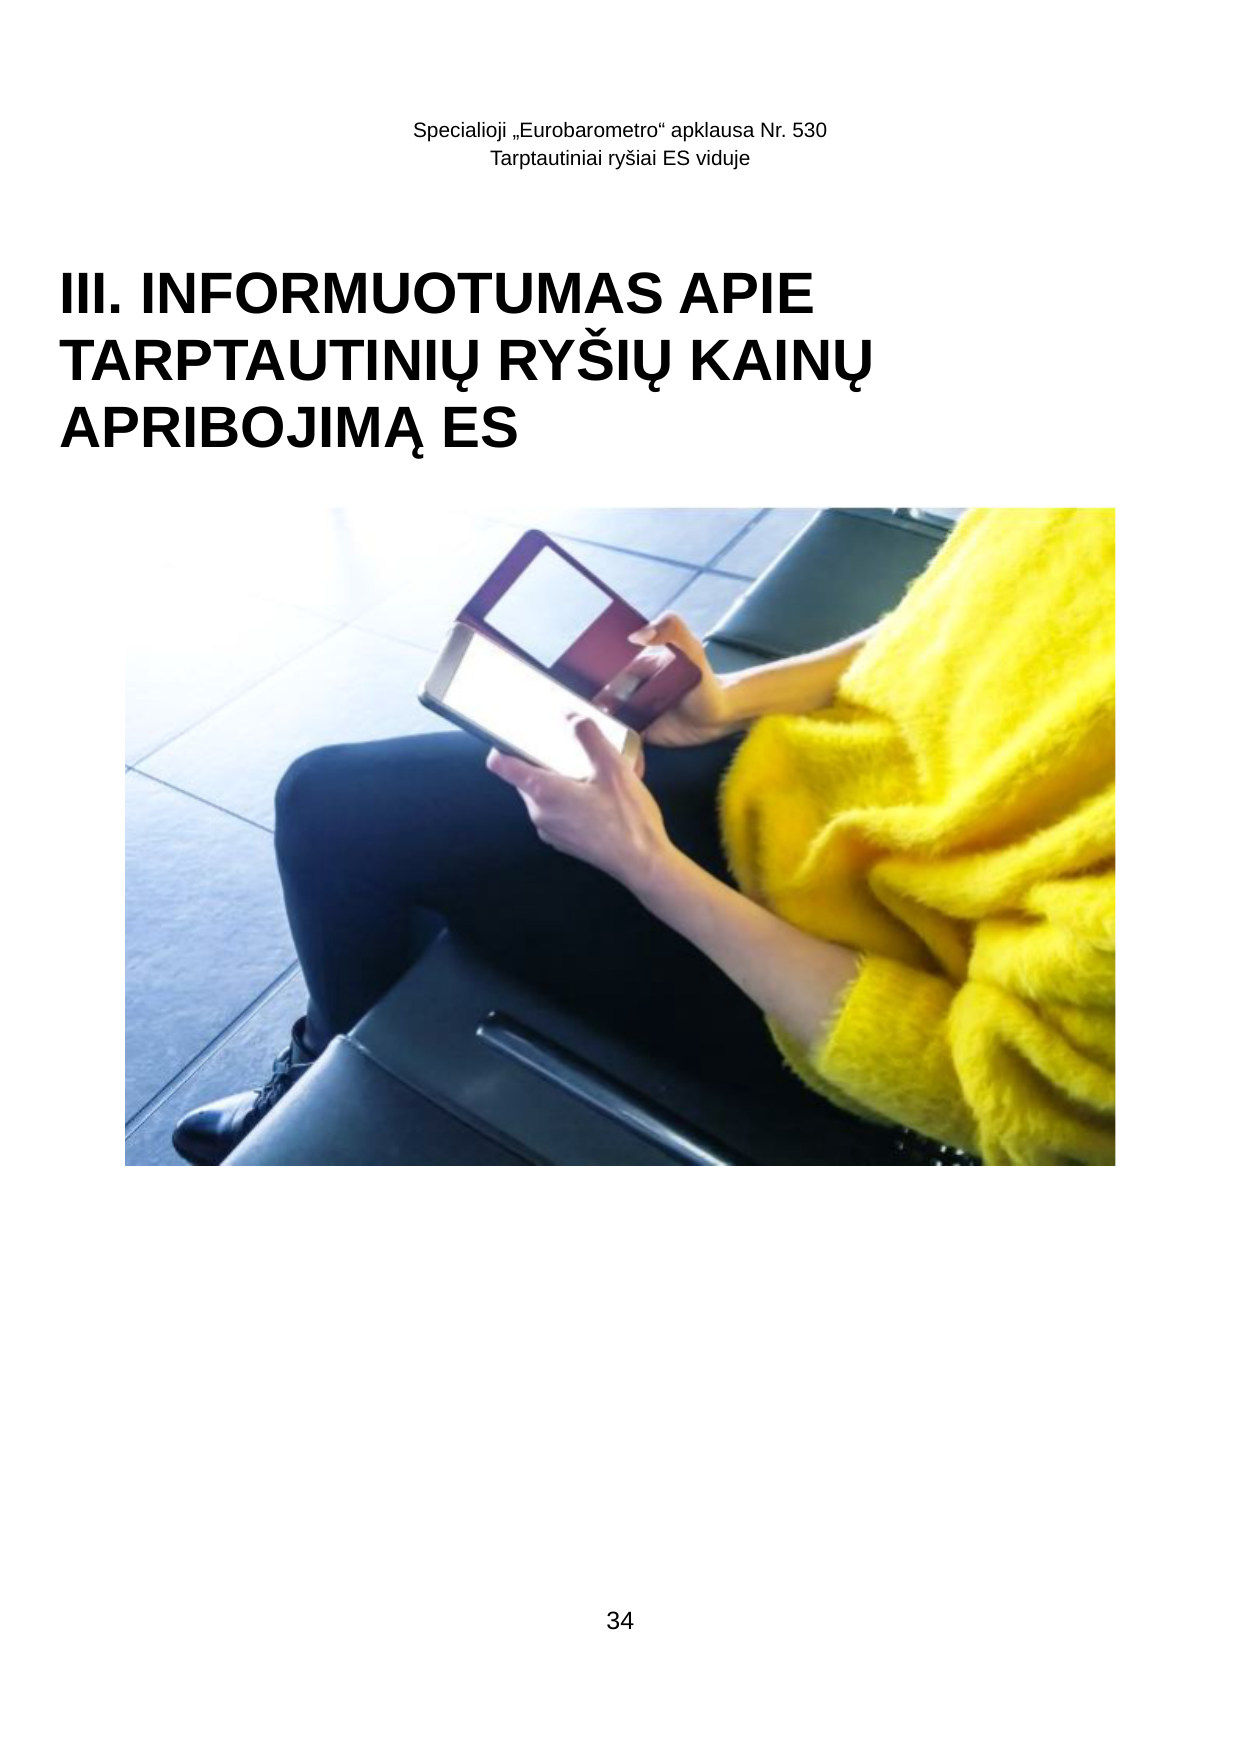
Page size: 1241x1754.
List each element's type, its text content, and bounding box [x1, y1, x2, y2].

subtitle III. INFORMUOTUMAS APIE TARPTAUTINIŲ RYŠIŲ KAINŲ APRIBOJIMĄ ES [59, 259, 1181, 460]
picture [125, 506, 1116, 1166]
